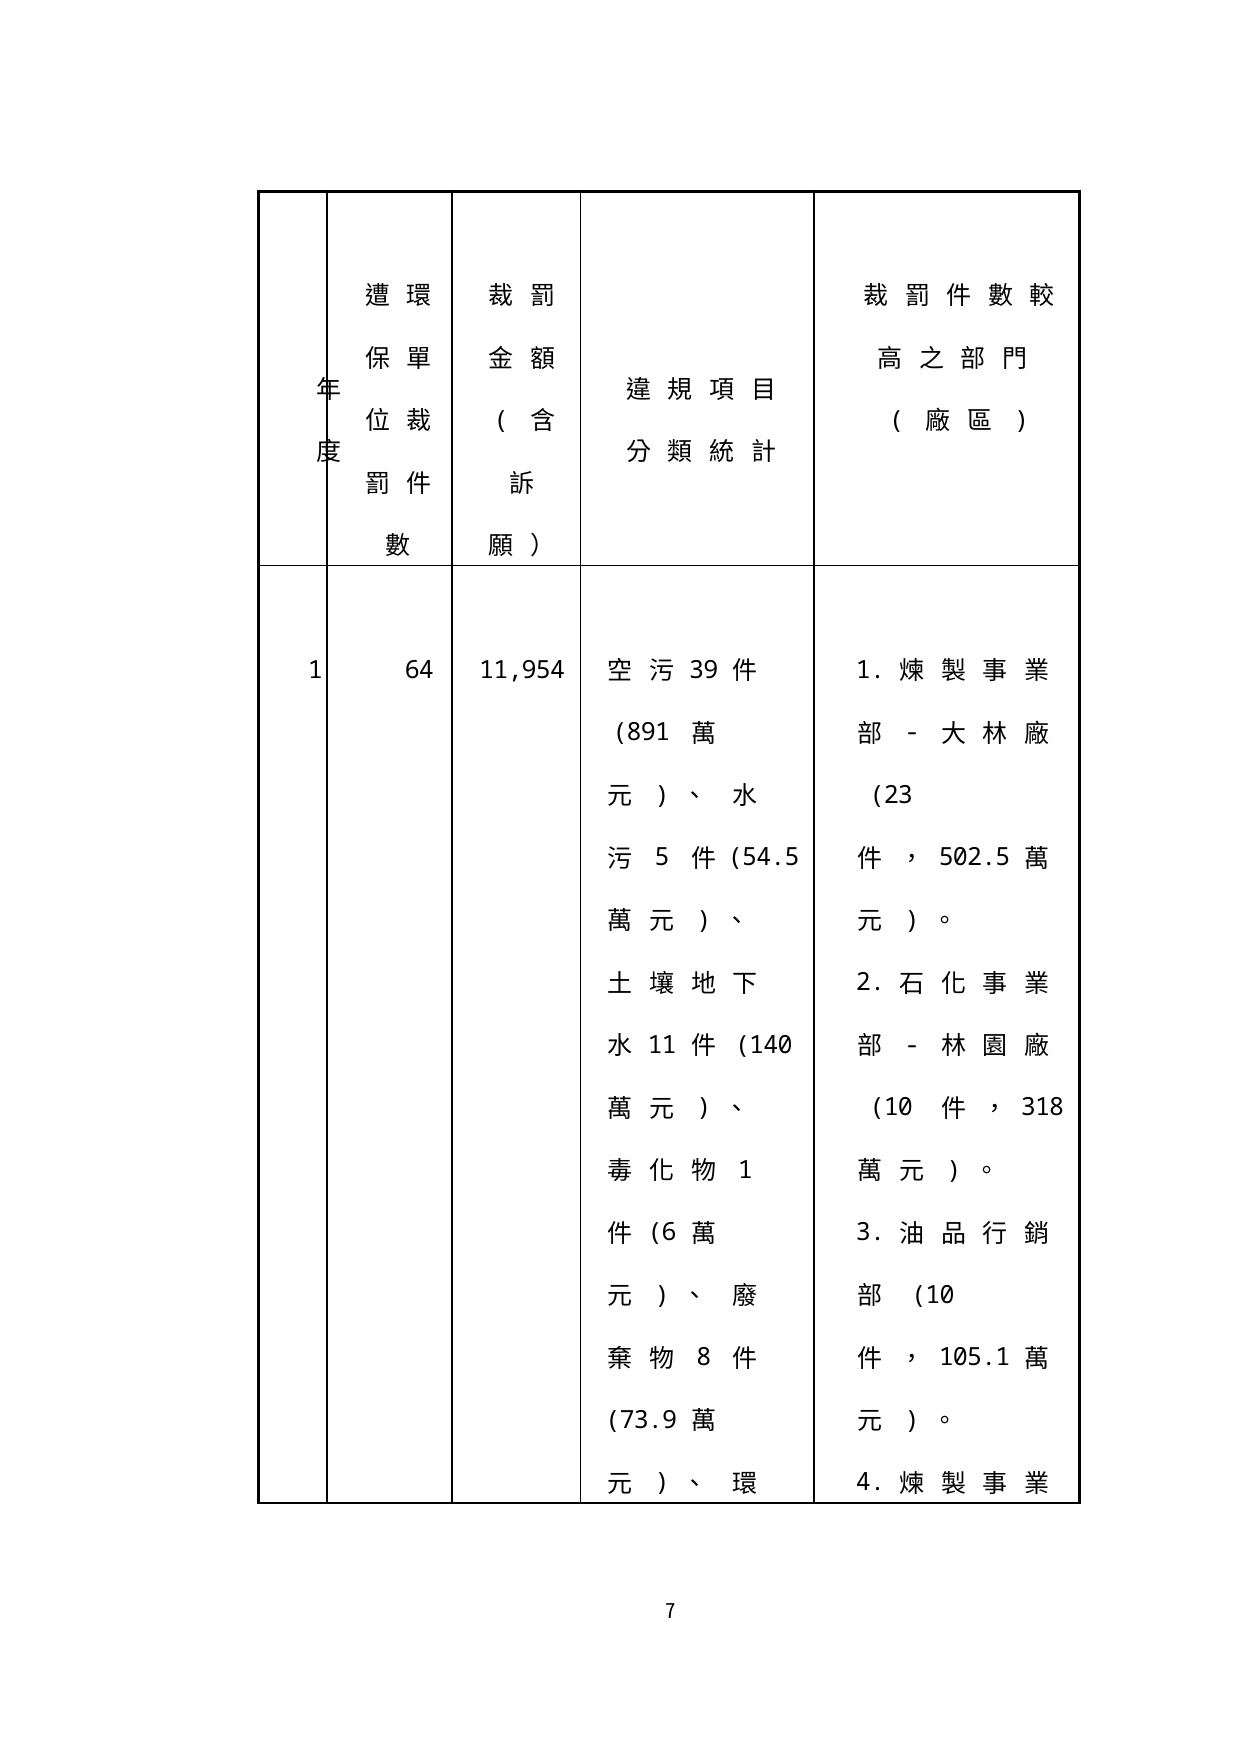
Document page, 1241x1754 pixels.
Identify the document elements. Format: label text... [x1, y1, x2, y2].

table_header 裁罰件數較高之部門(廠區) [815, 193, 1078, 564]
table_cell 11,954 [453, 566, 580, 1502]
table_header 違規項目分類統計 [581, 193, 813, 564]
table_cell 64 [328, 566, 451, 1502]
table_header 年度 [260, 193, 326, 564]
table_cell 108 [260, 566, 326, 1502]
table_header 裁罰金額 (含訴願） [453, 193, 580, 564]
table_header 遭環保單位裁罰件數 [328, 193, 451, 564]
table_cell 空污39件(891萬元)、水污5件(54.5萬元)、土壤地下水11件(140萬元)、毒化物1件(6萬元)、廢棄物8件(73.9萬元)、環 [581, 566, 813, 1502]
table_cell 1.煉製事業部-大林廠(23件，502.5萬元)。 2.石化事業部-林園廠(10件，318萬元)。 3.油品行銷部(10件，105.1萬元)。 4.煉製事業 [815, 566, 1078, 1502]
